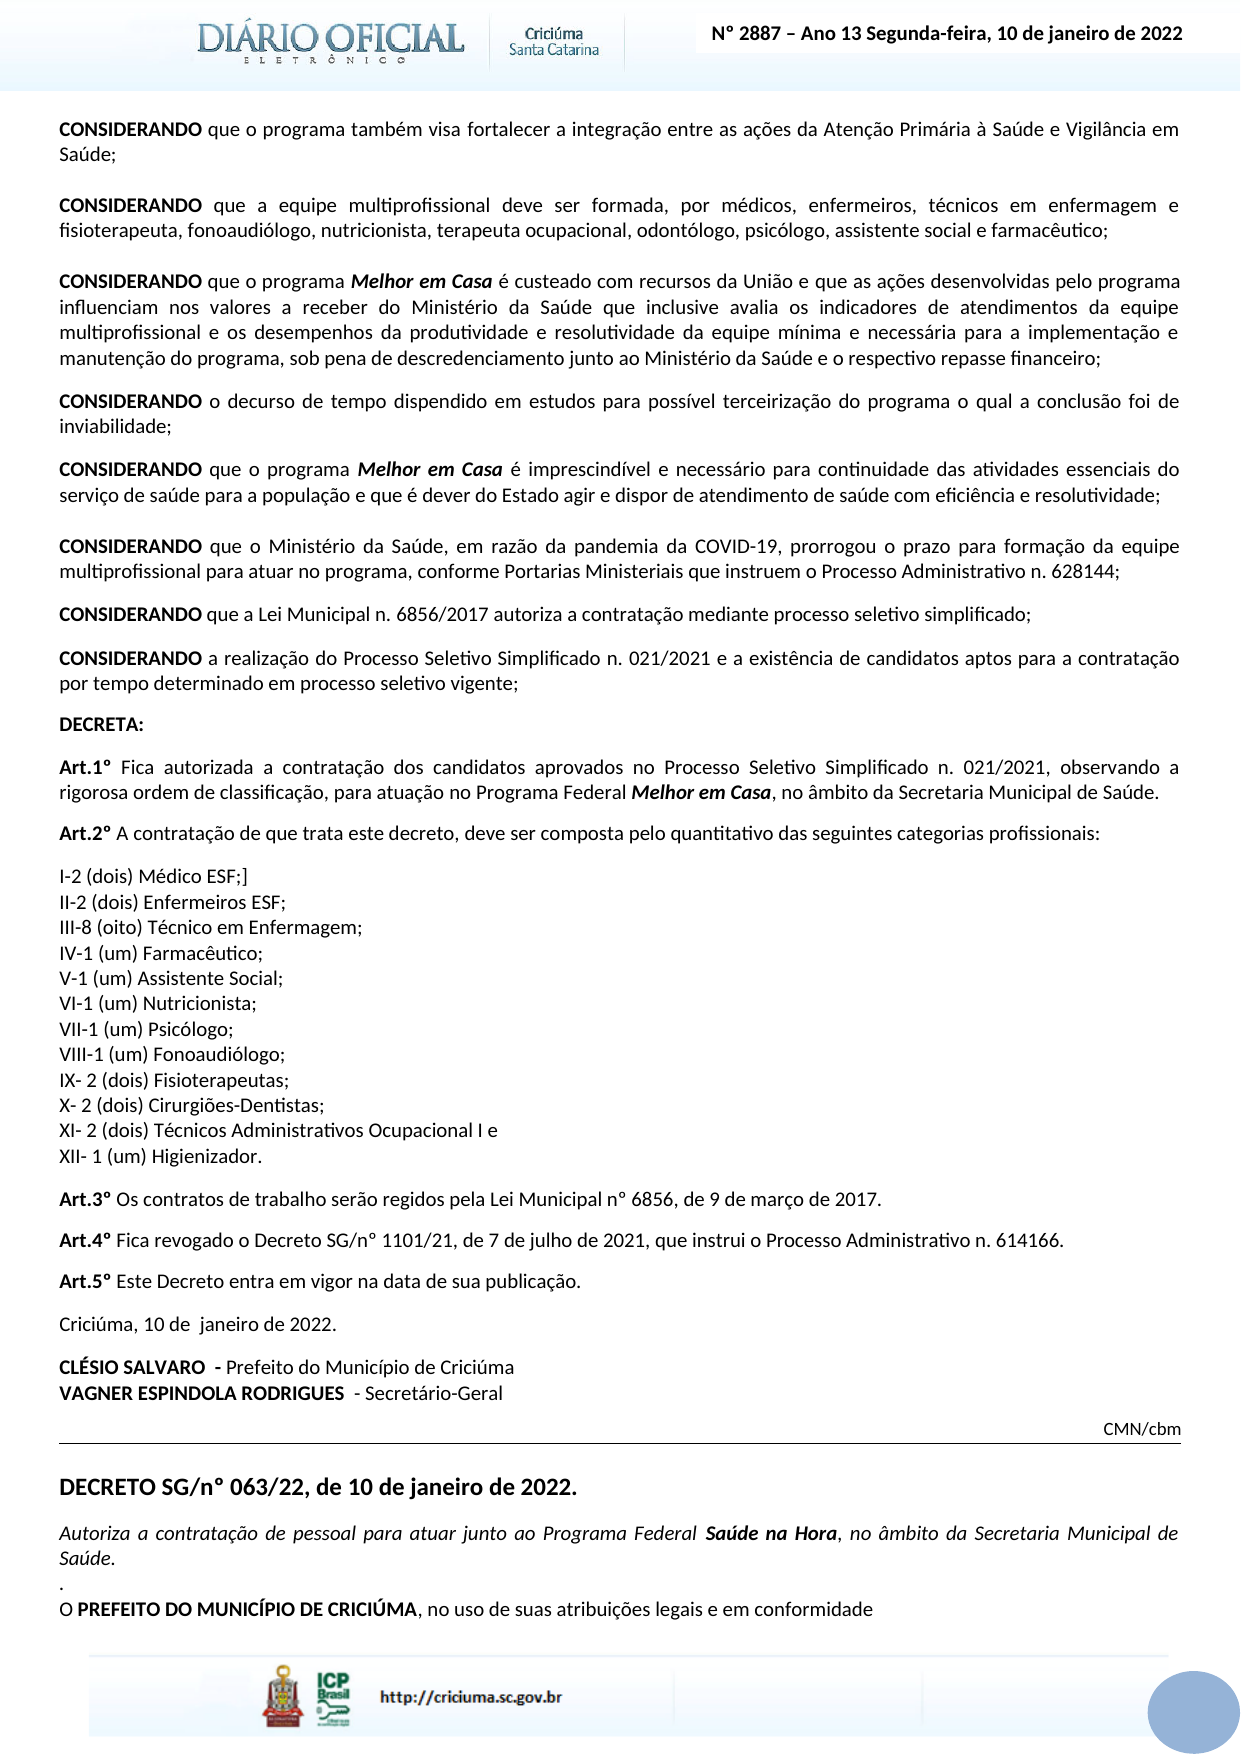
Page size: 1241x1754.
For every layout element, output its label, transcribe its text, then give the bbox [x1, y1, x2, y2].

text XI- 2 (dois) Técnicos Administrativos Ocupacional I e [59, 1118, 1181, 1143]
text Art.4º Fica revogado o Decreto SG/nº 1101/21, de 7 de julho de 2021, que instrui o Processo Administrativo n. 614166. [59, 1227, 1181, 1252]
text . [59, 1571, 1181, 1596]
text VAGNER ESPINDOLA RODRIGUES - Secretário-Geral [59, 1380, 1181, 1405]
text Art.2º A contratação de que trata este decreto, deve ser composta pelo quantitativo das seguintes categorias profissionais: [59, 820, 1181, 846]
text CMN/cbm [59, 1418, 1181, 1443]
text CONSIDERANDO que o Ministério da Saúde, em razão da pandemia da COVID-19, prorrogou o prazo para formação da equipe multiprofissional para atuar no programa, conforme Portarias Ministeriais que instruem o Processo Administrativo n. 628144; [59, 533, 1181, 584]
text CONSIDERANDO o decurso de tempo dispendido em estudos para possível terceirização do programa o qual a conclusão foi de inviabilidade; [59, 388, 1181, 439]
text O PREFEITO DO MUNICÍPIO DE CRICIÚMA, no uso de suas atribuições legais e em conformidade [59, 1596, 1181, 1621]
text II-2 (dois) Enfermeiros ESF; [59, 889, 1181, 914]
text CONSIDERANDO que a equipe multiprofissional deve ser formada, por médicos, enfermeiros, técnicos em enfermagem e fisioterapeuta, fonoaudiólogo, nutricionista, terapeuta ocupacional, odontólogo, psicólogo, assistente social e farmacêutico; [59, 192, 1181, 243]
text X- 2 (dois) Cirurgiões-Dentistas; [59, 1092, 1181, 1118]
text VII-1 (um) Psicólogo; [59, 1016, 1181, 1041]
text DECRETO SG/nº 063/22, de 10 de janeiro de 2022. [59, 1471, 1183, 1502]
text Art.3º Os contratos de trabalho serão regidos pela Lei Municipal nº 6856, de 9 de março de 2017. [59, 1186, 1181, 1212]
text CLÉSIO SALVARO - Prefeito do Município de Criciúma [59, 1354, 1181, 1380]
text IX- 2 (dois) Fisioterapeutas; [59, 1067, 1181, 1092]
text CONSIDERANDO a realização do Processo Seletivo Simplificado n. 021/2021 e a existência de candidatos aptos para a contratação por tempo determinado em processo seletivo vigente; [59, 645, 1181, 696]
text CONSIDERANDO que a Lei Municipal n. 6856/2017 autoriza a contratação mediante processo seletivo simplificado; [59, 602, 1181, 627]
text I-2 (dois) Médico ESF;] [59, 863, 1181, 889]
text VIII-1 (um) Fonoaudiólogo; [59, 1041, 1181, 1067]
text VI-1 (um) Nutricionista; [59, 991, 1181, 1016]
text XII- 1 (um) Higienizador. [59, 1143, 1181, 1168]
text CONSIDERANDO que o programa também visa fortalecer a integração entre as ações da Atenção Primária à Saúde e Vigilância em Saúde; [59, 116, 1181, 167]
text IV-1 (um) Farmacêutico; [59, 940, 1181, 965]
text Autoriza a contratação de pessoal para atuar junto ao Programa Federal Saúde na Hora, no âmbito da Secretaria Municipal de Saúde. [59, 1520, 1181, 1571]
text CONSIDERANDO que o programa Melhor em Casa é imprescindível e necessário para continuidade das atividades essenciais do serviço de saúde para a população e que é dever do Estado agir e dispor de atendimento de saúde com eficiência e resolutividade; [59, 457, 1181, 507]
text V-1 (um) Assistente Social; [59, 965, 1181, 991]
text Criciúma, 10 de janeiro de 2022. [59, 1311, 1181, 1336]
text CONSIDERANDO que o programa Melhor em Casa é custeado com recursos da União e que as ações desenvolvidas pelo programa influenciam nos valores a receber do Ministério da Saúde que inclusive avalia os indicadores de atendimentos da equipe multiprofissional e os desempenhos da produtividade e resolutividade da equipe mínima e necessária para a implementação e manutenção do programa, sob pena de descredenciamento junto ao Ministério da Saúde e o respectivo repasse financeiro; [59, 268, 1181, 370]
text Art.1º Fica autorizada a contratação dos candidatos aprovados no Processo Seletivo Simplificado n. 021/2021, observando a rigorosa ordem de classificação, para atuação no Programa Federal Melhor em Casa, no âmbito da Secretaria Municipal de Saúde. [59, 754, 1181, 805]
text III-8 (oito) Técnico em Enfermagem; [59, 914, 1181, 940]
text Art.5º Este Decreto entra em vigor na data de sua publicação. [59, 1268, 1181, 1293]
text DECRETA: [59, 711, 1181, 736]
